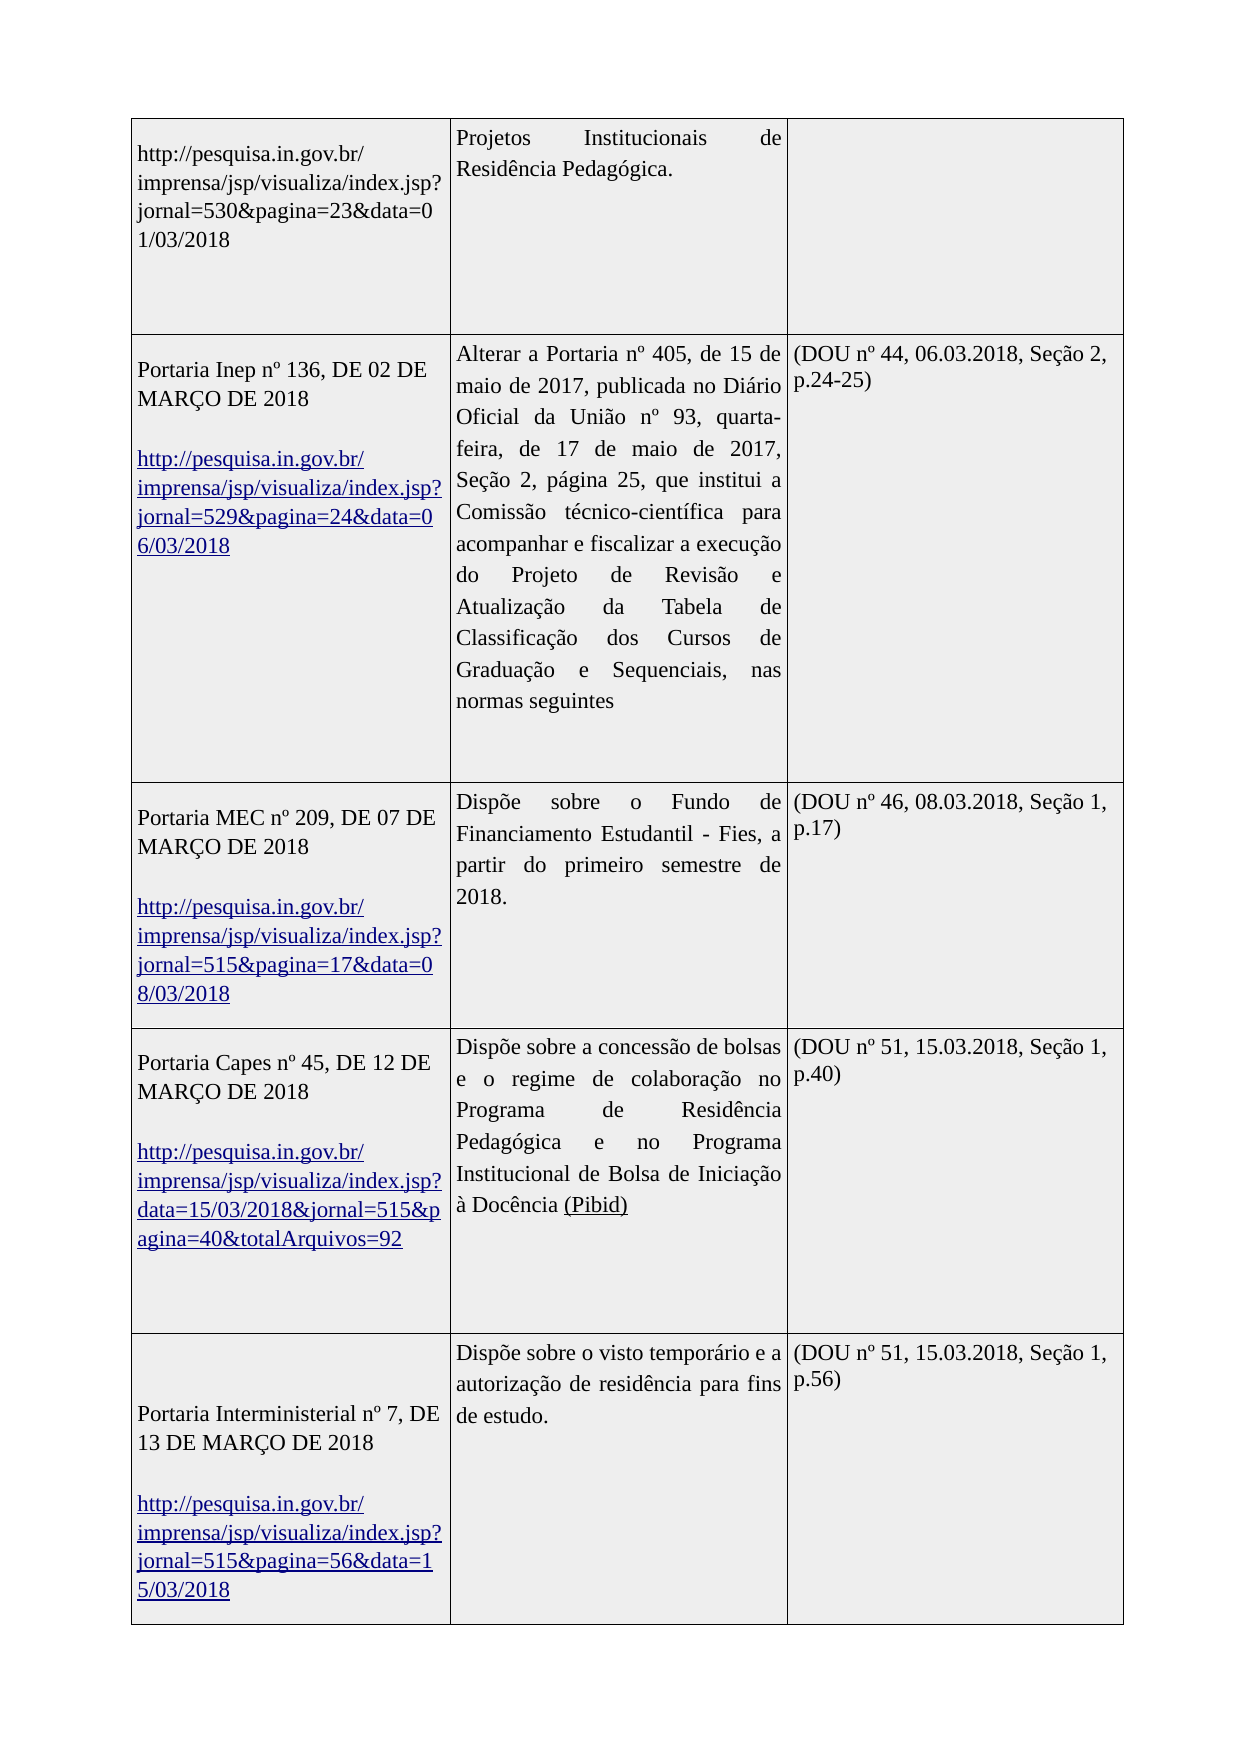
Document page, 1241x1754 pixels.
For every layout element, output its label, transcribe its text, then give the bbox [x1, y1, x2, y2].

table_cell Portaria Capes nº 45, DE 12 DE MARÇO DE 2018 http://pesquisa.in.gov.br/imprensa/jsp/visualiza/index.jsp?data=15/03/2018&jornal=515&pagina=40&totalArquivos=92 [132, 1029, 450, 1333]
table_cell Portaria MEC nº 209, DE 07 DE MARÇO DE 2018 http://pesquisa.in.gov.br/imprensa/jsp/visualiza/index.jsp?jornal=515&pagina=17&data=08/03/2018 [132, 783, 450, 1027]
table_cell Dispõe sobre o visto temporário e a autorização de residência para fins de estudo. [451, 1334, 787, 1624]
table_cell (DOU nº 51, 15.03.2018, Seção 1, p.56) [788, 1334, 1123, 1624]
table_cell http://pesquisa.in.gov.br/imprensa/jsp/visualiza/index.jsp?jornal=530&pagina=23&data=01/03/2018 [132, 119, 450, 334]
table_cell [788, 119, 1123, 334]
table_cell Portaria Interministerial nº 7, DE 13 DE MARÇO DE 2018 http://pesquisa.in.gov.br/imprensa/jsp/visualiza/index.jsp?jornal=515&pagina=56&data=15/03/2018 [132, 1334, 450, 1624]
table_cell (DOU nº 46, 08.03.2018, Seção 1, p.17) [788, 783, 1123, 1027]
table_cell Dispõe sobre a concessão de bolsas e o regime de colaboração no Programa de Residência Pedagógica e no Programa Institucional de Bolsa de Iniciação à Docência (Pibid) [451, 1029, 787, 1333]
table_cell Projetos Institucionais de Residência Pedagógica. [451, 119, 787, 334]
table_cell (DOU nº 44, 06.03.2018, Seção 2, p.24-25) [788, 335, 1123, 782]
table_cell Alterar a Portaria nº 405, de 15 de maio de 2017, publicada no Diário Oficial da União nº 93, quarta-feira, de 17 de maio de 2017, Seção 2, página 25, que institui a Comissão técnico-científica para acompanhar e fiscalizar a execução do Projeto de Revisão e Atualização da Tabela de Classificação dos Cursos de Graduação e Sequenciais, nas normas seguintes [451, 335, 787, 782]
table_cell Portaria Inep nº 136, DE 02 DE MARÇO DE 2018 http://pesquisa.in.gov.br/imprensa/jsp/visualiza/index.jsp?jornal=529&pagina=24&data=06/03/2018 [132, 335, 450, 782]
table_cell Dispõe sobre o Fundo de Financiamento Estudantil - Fies, a partir do primeiro semestre de 2018. [451, 783, 787, 1027]
table_cell (DOU nº 51, 15.03.2018, Seção 1, p.40) [788, 1029, 1123, 1333]
